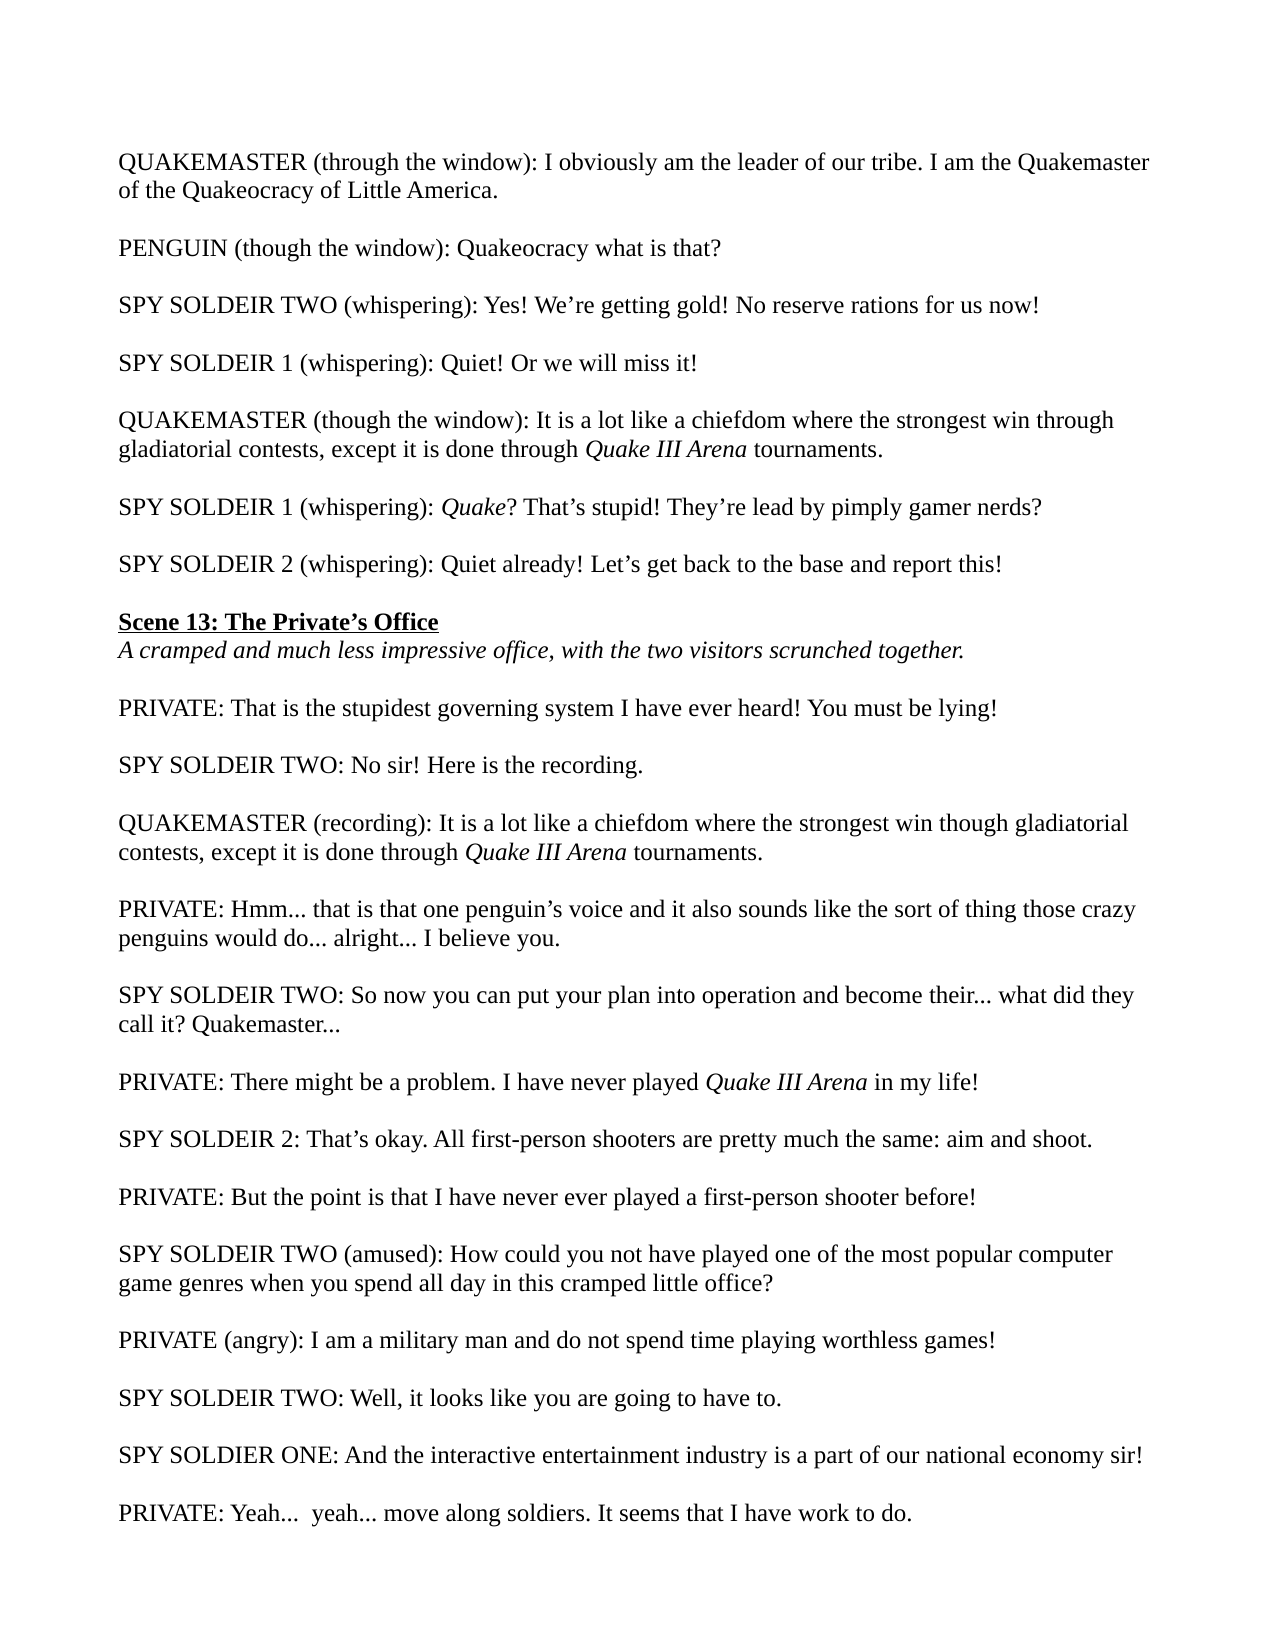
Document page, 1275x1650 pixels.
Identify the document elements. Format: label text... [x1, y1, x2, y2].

text SPY SOLDEIR TWO: Well, it looks like you are going to have to. [118, 1383, 1157, 1412]
text PRIVATE: There might be a problem. I have never played Quake III Arena in my life! [118, 1067, 1157, 1096]
text PENGUIN (though the window): Quakeocracy what is that? [118, 233, 1157, 262]
text PRIVATE (angry): I am a military man and do not spend time playing worthless games! [118, 1326, 1157, 1354]
text SPY SOLDEIR TWO: So now you can put your plan into operation and become their... what did they call it? Quakemaster... [118, 981, 1157, 1038]
text QUAKEMASTER (recording): It is a lot like a chiefdom where the strongest win though gladiatorial contests, except it is done through Quake III Arena tournaments. [118, 808, 1157, 866]
text SPY SOLDEIR 1 (whispering): Quake? That’s stupid! They’re lead by pimply gamer nerds? [118, 492, 1157, 521]
text QUAKEMASTER (through the window): I obviously am the leader of our tribe. I am the Quakemaster of the Quakeocracy of Little America. [118, 147, 1157, 204]
text PRIVATE: That is the stupidest governing system I have ever heard! You must be lying! [118, 693, 1157, 722]
text PRIVATE: Hmm... that is that one penguin’s voice and it also sounds like the sort of thing those crazy penguins would do... alright... I believe you. [118, 894, 1157, 952]
text SPY SOLDEIR TWO (whispering): Yes! We’re getting gold! No reserve rations for us now! [118, 291, 1157, 319]
text SPY SOLDIER ONE: And the interactive entertainment industry is a part of our national economy sir! [118, 1441, 1157, 1469]
text SPY SOLDEIR TWO (amused): How could you not have played one of the most popular computer game genres when you spend all day in this cramped little office? [118, 1211, 1157, 1297]
text SPY SOLDEIR 2: That’s okay. All first-person shooters are pretty much the same: aim and shoot. [118, 1096, 1157, 1153]
text SPY SOLDEIR TWO: No sir! Here is the recording. [118, 751, 1157, 779]
text QUAKEMASTER (though the window): It is a lot like a chiefdom where the strongest win through gladiatorial contests, except it is done through Quake III Arena tournaments. [118, 406, 1157, 463]
text A cramped and much less impressive office, with the two visitors scrunched together. [118, 636, 1157, 664]
text SPY SOLDEIR 2 (whispering): Quiet already! Let’s get back to the base and report this! [118, 521, 1157, 578]
text PRIVATE: But the point is that I have never ever played a first-person shooter before! [118, 1182, 1157, 1211]
text SPY SOLDEIR 1 (whispering): Quiet! Or we will miss it! [118, 348, 1157, 377]
text PRIVATE: Yeah... yeah... move along soldiers. It seems that I have work to do. [118, 1498, 1157, 1527]
text Scene 13: The Private’s Office [118, 607, 1157, 636]
